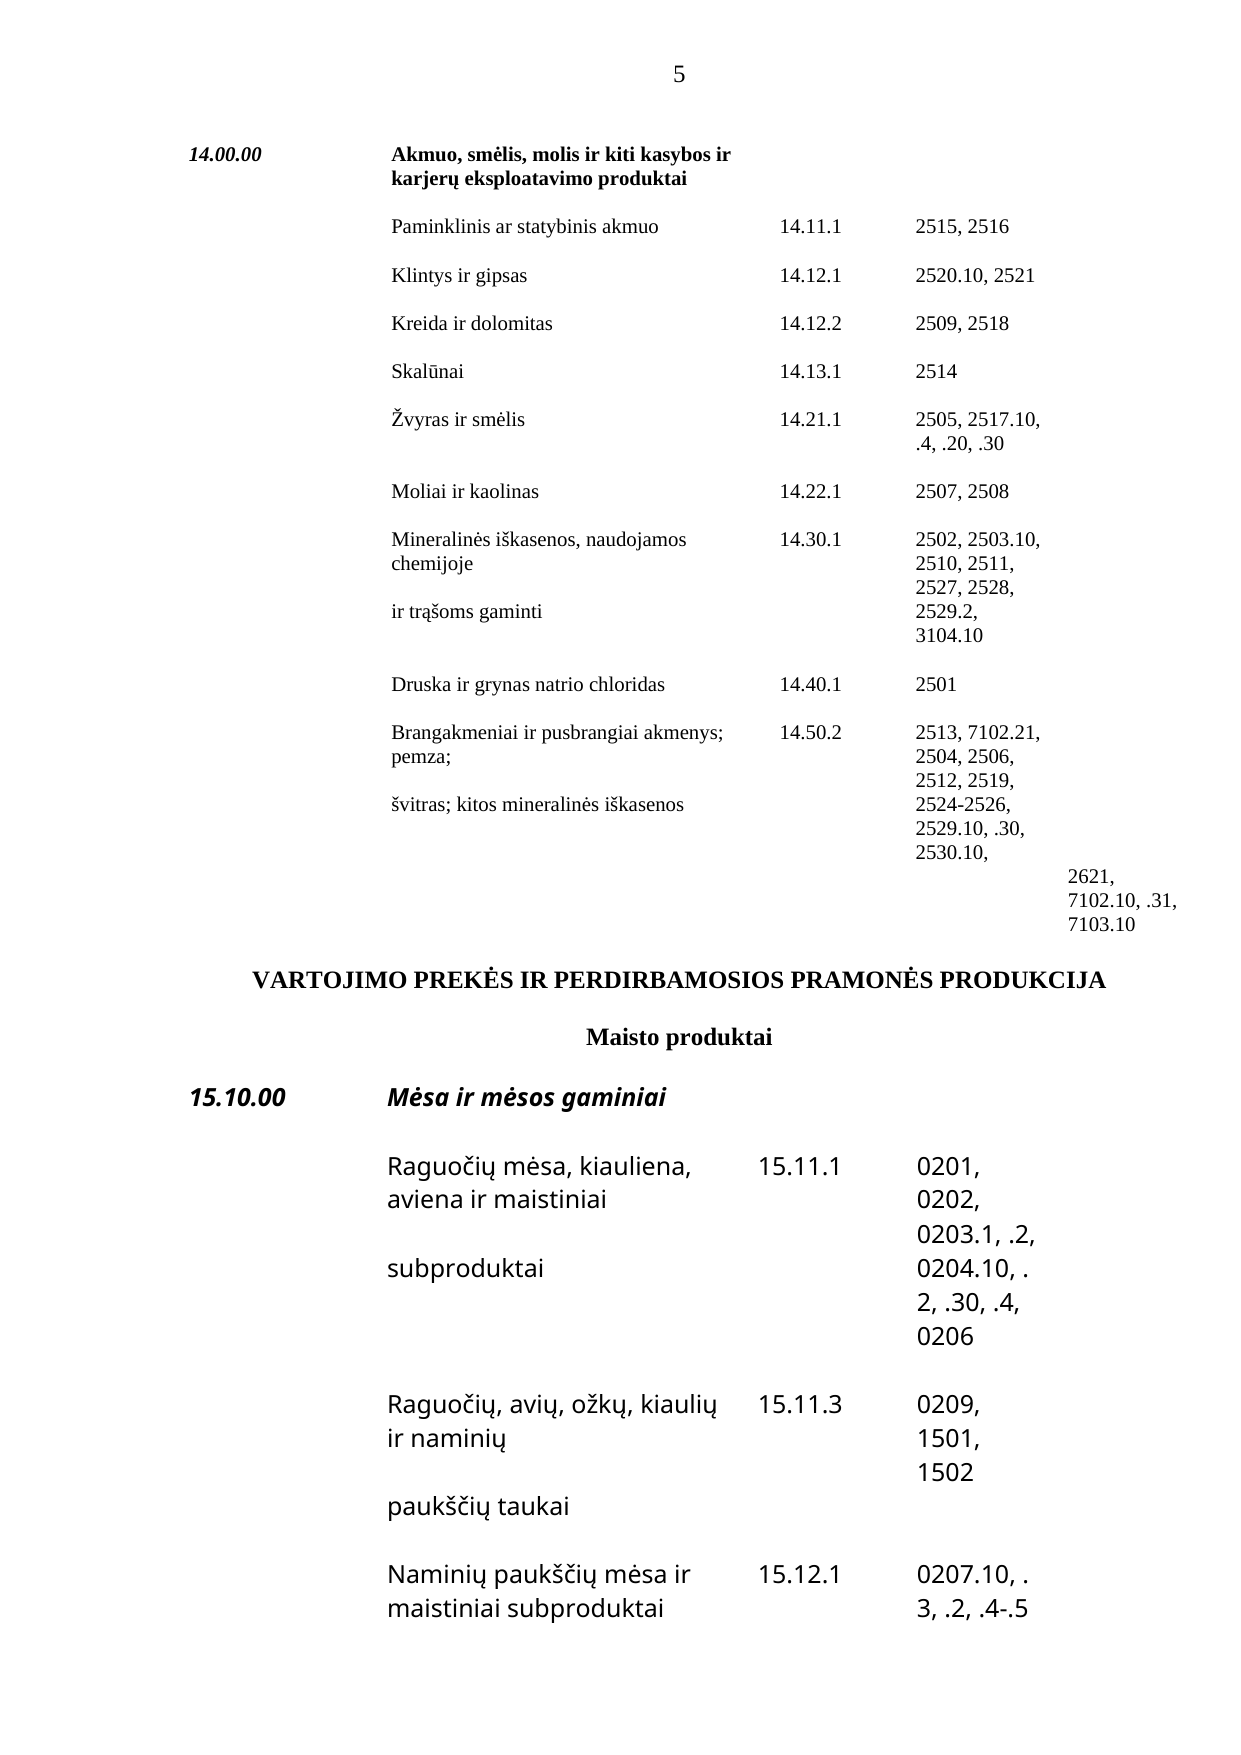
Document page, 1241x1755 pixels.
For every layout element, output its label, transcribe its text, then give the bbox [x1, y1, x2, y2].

table_cell [1056, 190, 1204, 214]
table_cell [177, 720, 322, 792]
table_cell [746, 1353, 905, 1387]
table_cell 2514 [904, 359, 1056, 383]
table_cell [380, 503, 768, 527]
table_cell [177, 407, 322, 455]
table_cell [323, 864, 380, 936]
table_cell 14.22.1 [768, 479, 904, 503]
table_cell [904, 335, 1056, 359]
table_cell [1054, 1353, 1204, 1387]
table_cell [768, 142, 904, 190]
table_cell [380, 239, 768, 262]
table_cell 14.13.1 [768, 359, 904, 383]
table_cell [177, 190, 322, 214]
table_cell [177, 335, 322, 359]
table_cell [1054, 1148, 1204, 1250]
table_cell 2501 [904, 672, 1056, 696]
table_cell [1056, 239, 1204, 262]
table_cell 2507, 2508 [904, 479, 1056, 503]
table_cell [177, 1353, 323, 1387]
table_header Mėsa ir mėsos gaminiai [376, 1080, 746, 1114]
table_cell [380, 383, 768, 407]
table_cell [1056, 696, 1204, 720]
table_cell [323, 648, 380, 672]
table_cell 0207.10, .3, .2, .4-.5 [905, 1557, 1054, 1625]
table_cell [323, 311, 380, 335]
table_cell [177, 1523, 323, 1557]
table_cell 2621, 7102.10, .31, 7103.10 [1056, 864, 1204, 936]
table_cell 14.30.1 [768, 527, 904, 599]
table_cell [904, 503, 1056, 527]
table_cell [1056, 407, 1204, 455]
table_cell [1056, 383, 1204, 407]
table_cell 2515, 2516 [904, 214, 1056, 238]
table_cell Skalūnai [380, 359, 768, 383]
table_cell Klintys ir gipsas [380, 263, 768, 287]
table_cell švitras; kitos mineralinės iškasenos [380, 792, 768, 864]
table_cell [177, 1489, 323, 1523]
table_cell 0204.10, .2, .30, .4, 0206 [905, 1250, 1054, 1352]
table_cell [323, 672, 380, 696]
table_cell [177, 1114, 323, 1148]
table_cell Brangakmeniai ir pusbrangiai akmenys; pemza; [380, 720, 768, 792]
table_cell [904, 118, 1056, 142]
table_cell [1054, 1250, 1204, 1352]
table_cell 15.12.1 [746, 1557, 905, 1625]
table_cell [380, 648, 768, 672]
table_cell [905, 1353, 1054, 1387]
table_cell [905, 1114, 1054, 1148]
table_cell [323, 720, 380, 792]
table_cell [323, 359, 380, 383]
table_cell [1056, 672, 1204, 696]
table_cell 2513, 7102.21, 2504, 2506, 2512, 2519, [904, 720, 1056, 792]
table_cell [376, 1114, 746, 1148]
table_cell [768, 335, 904, 359]
table_cell [177, 792, 322, 864]
table_cell [323, 287, 380, 311]
table_cell [1056, 311, 1204, 335]
table_header [1054, 1080, 1204, 1114]
table_cell [768, 503, 904, 527]
table_cell [904, 864, 1056, 936]
table_cell [177, 479, 322, 503]
table_cell [1054, 1114, 1204, 1148]
table_cell [323, 142, 380, 190]
table_cell [768, 864, 904, 936]
table_cell [177, 263, 322, 287]
table_cell [1056, 214, 1204, 238]
table_cell [746, 1114, 905, 1148]
table_header [746, 1080, 905, 1114]
table_cell 0201, 0202, 0203.1, .2, [905, 1148, 1054, 1250]
table_cell [768, 455, 904, 479]
table_cell [768, 118, 904, 142]
table_cell 2509, 2518 [904, 311, 1056, 335]
table_cell [904, 383, 1056, 407]
table_cell [177, 455, 322, 479]
table_cell [380, 335, 768, 359]
table_cell [323, 1250, 376, 1352]
table_cell [1056, 479, 1204, 503]
table_cell [768, 239, 904, 262]
table_cell [1056, 792, 1204, 864]
table_cell [323, 1387, 376, 1489]
table_cell 2524-2526, 2529.10, .30, 2530.10, [904, 792, 1056, 864]
table_cell [177, 672, 322, 696]
table_cell Naminių paukščių mėsa ir maistiniai subproduktai [376, 1557, 746, 1625]
table_cell Kreida ir dolomitas [380, 311, 768, 335]
table_cell [177, 1557, 323, 1625]
table_cell Akmuo, smėlis, molis ir kiti kasybos ir karjerų eksploatavimo produktai [380, 142, 768, 190]
table_cell 15.11.3 [746, 1387, 905, 1489]
table_cell [380, 190, 768, 214]
table_cell [323, 383, 380, 407]
table_cell 2520.10, 2521 [904, 263, 1056, 287]
table_cell [323, 1557, 376, 1625]
table_cell [1054, 1557, 1204, 1625]
table_cell 14.40.1 [768, 672, 904, 696]
table_cell [1056, 599, 1204, 647]
table_cell [376, 1523, 746, 1557]
table_cell [323, 1523, 376, 1557]
table_cell [376, 1353, 746, 1387]
table_cell [177, 1148, 323, 1250]
table_cell [177, 1250, 323, 1352]
table_cell 14.21.1 [768, 407, 904, 455]
table_cell [904, 455, 1056, 479]
table_cell [768, 599, 904, 647]
text VARTOJIMO PREKĖS IR PERDIRBAMOSIOS PRAMONĖS PRODUKCIJA [177, 965, 1181, 994]
table_cell [323, 214, 380, 238]
table_cell 14.12.2 [768, 311, 904, 335]
table_cell [177, 527, 322, 599]
table_cell [323, 792, 380, 864]
table_cell [768, 792, 904, 864]
table_cell [1056, 118, 1204, 142]
table_cell [323, 1353, 376, 1387]
table_cell 14.12.1 [768, 263, 904, 287]
table_cell [323, 335, 380, 359]
table_cell [177, 383, 322, 407]
table_cell [323, 527, 380, 599]
table_cell [177, 287, 322, 311]
table_cell [380, 696, 768, 720]
table_header [323, 1080, 376, 1114]
table_cell 14.00.00 [177, 142, 322, 190]
table_cell [323, 1148, 376, 1250]
table_cell [1056, 335, 1204, 359]
table_cell [1056, 287, 1204, 311]
table_cell Žvyras ir smėlis [380, 407, 768, 455]
table_cell [1054, 1387, 1204, 1489]
table_cell 15.11.1 [746, 1148, 905, 1250]
table_header 15.10.00 [177, 1080, 323, 1114]
table_cell [1056, 359, 1204, 383]
table_cell subproduktai [376, 1250, 746, 1352]
table_cell [323, 696, 380, 720]
table_cell [323, 190, 380, 214]
table_cell [904, 696, 1056, 720]
table_cell 14.11.1 [768, 214, 904, 238]
table_cell [768, 383, 904, 407]
table_cell [1056, 263, 1204, 287]
table_cell Druska ir grynas natrio chloridas [380, 672, 768, 696]
table_cell [380, 287, 768, 311]
table_cell [1054, 1489, 1204, 1523]
table_cell [323, 479, 380, 503]
table_cell [323, 239, 380, 262]
table_cell [768, 287, 904, 311]
table_cell [904, 287, 1056, 311]
table_cell [768, 190, 904, 214]
table_cell [323, 118, 380, 142]
table_cell [177, 359, 322, 383]
table_cell 2502, 2503.10, 2510, 2511, 2527, 2528, [904, 527, 1056, 599]
table_cell [323, 1489, 376, 1523]
table_cell [380, 864, 768, 936]
table_cell [1056, 648, 1204, 672]
table_cell [746, 1489, 905, 1523]
table_cell [1056, 720, 1204, 792]
table_cell [1056, 142, 1204, 190]
table_cell [768, 648, 904, 672]
table_cell 2505, 2517.10, .4, .20, .30 [904, 407, 1056, 455]
table_cell [177, 696, 322, 720]
table_cell paukščių taukai [376, 1489, 746, 1523]
table_cell [746, 1250, 905, 1352]
table_header [905, 1080, 1054, 1114]
table_cell [177, 864, 322, 936]
table_cell [177, 648, 322, 672]
table_cell 0209, 1501, 1502 [905, 1387, 1054, 1489]
table_cell [1056, 503, 1204, 527]
table_cell [177, 1387, 323, 1489]
table_cell Raguočių, avių, ožkų, kiaulių ir naminių [376, 1387, 746, 1489]
table_cell [746, 1523, 905, 1557]
text Maisto produktai [177, 1022, 1181, 1051]
table_cell ir trąšoms gaminti [380, 599, 768, 647]
table_cell Mineralinės iškasenos, naudojamos chemijoje [380, 527, 768, 599]
table_cell Moliai ir kaolinas [380, 479, 768, 503]
table_cell [177, 239, 322, 262]
table_cell [380, 118, 768, 142]
table_cell [323, 263, 380, 287]
table_cell [177, 503, 322, 527]
table_cell [177, 599, 322, 647]
table_cell [904, 239, 1056, 262]
table_cell [904, 648, 1056, 672]
table_cell Paminklinis ar statybinis akmuo [380, 214, 768, 238]
table_cell [768, 696, 904, 720]
table_cell 2529.2, 3104.10 [904, 599, 1056, 647]
table_cell Raguočių mėsa, kiauliena, aviena ir maistiniai [376, 1148, 746, 1250]
table_cell [905, 1523, 1054, 1557]
table_cell [904, 190, 1056, 214]
table_cell [177, 311, 322, 335]
table_cell [177, 214, 322, 238]
table_cell [1054, 1523, 1204, 1557]
table_cell [323, 407, 380, 455]
table_cell [177, 118, 322, 142]
table_cell [380, 455, 768, 479]
table_cell [323, 599, 380, 647]
table_cell [323, 503, 380, 527]
table_cell [905, 1489, 1054, 1523]
table_cell 14.50.2 [768, 720, 904, 792]
table_cell [323, 1114, 376, 1148]
table_cell [1056, 527, 1204, 599]
table_cell [1056, 455, 1204, 479]
table_cell [904, 142, 1056, 190]
table_cell [323, 455, 380, 479]
